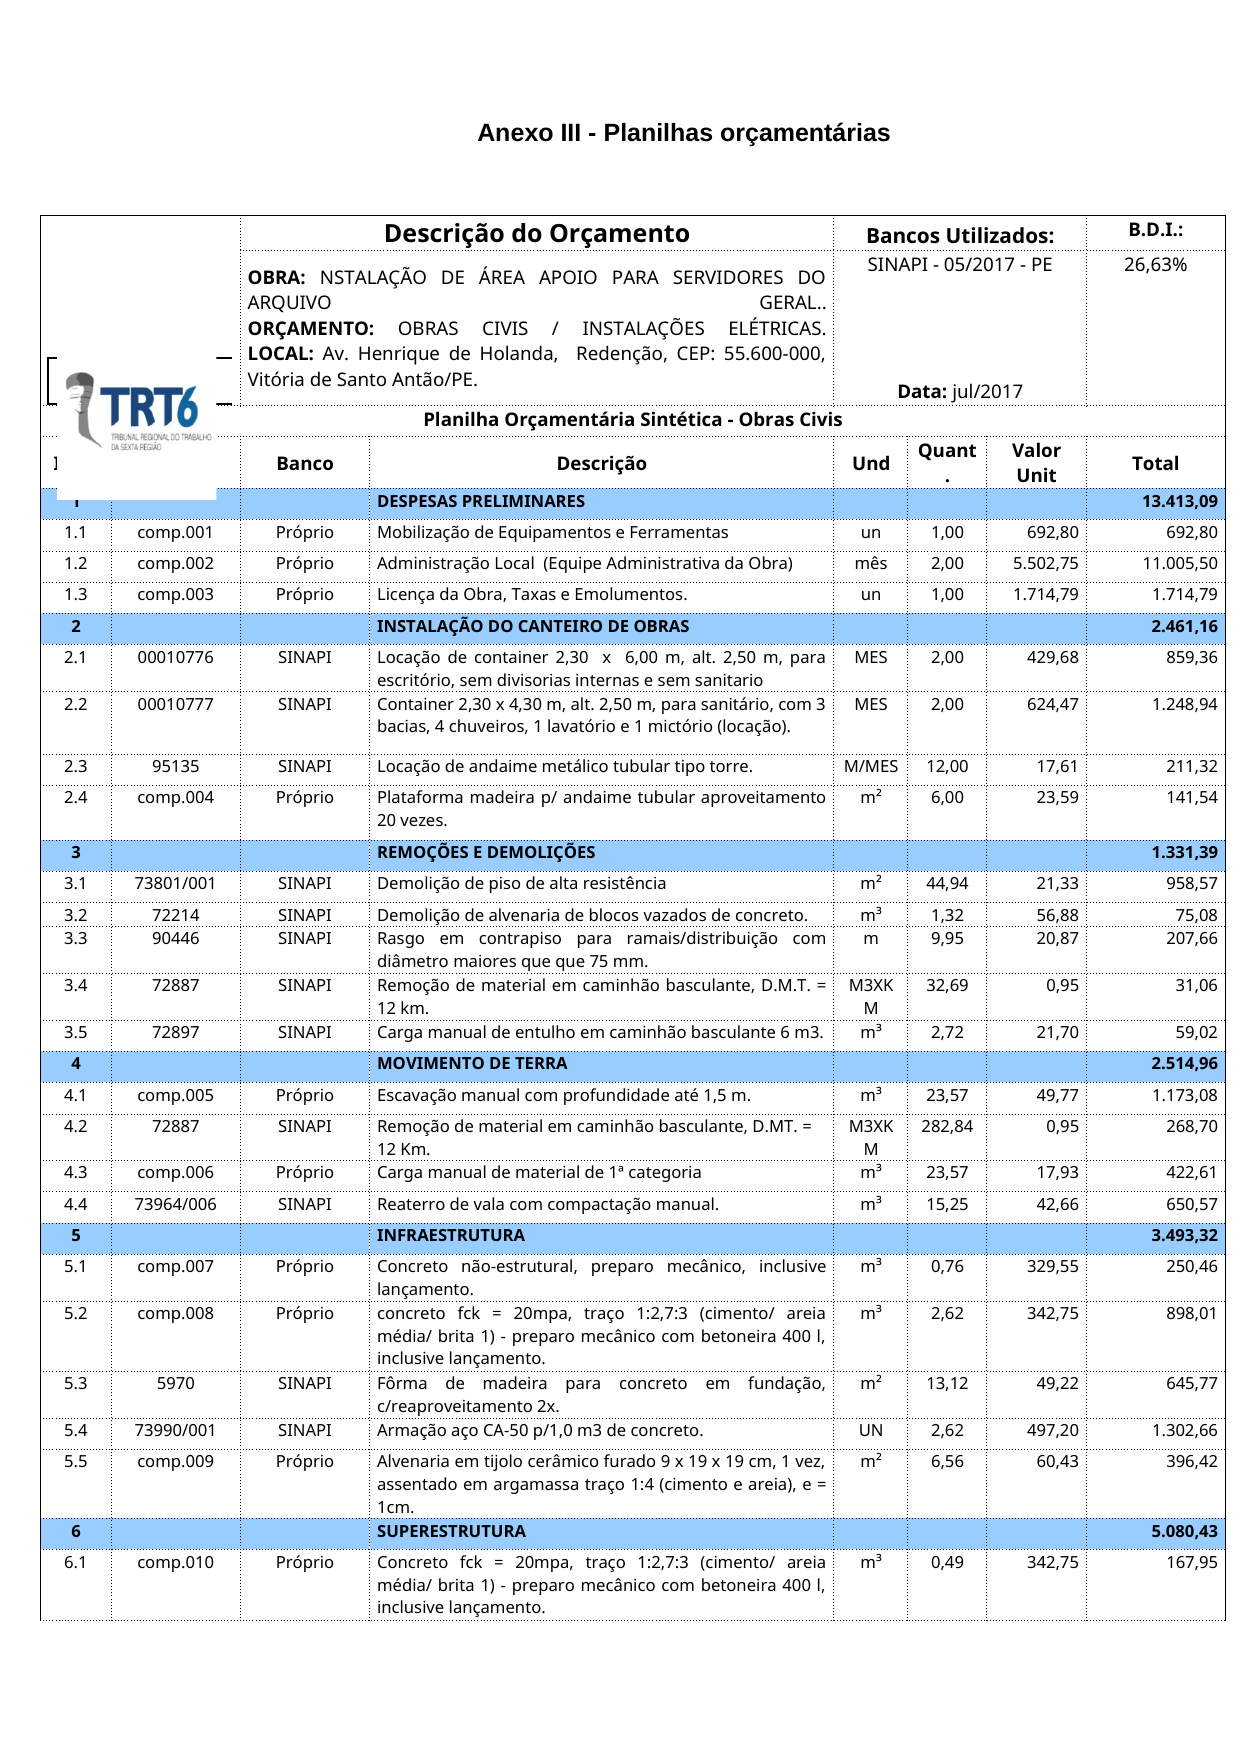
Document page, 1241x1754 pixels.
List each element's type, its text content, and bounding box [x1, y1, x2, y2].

table_cell m³ [834, 1549, 908, 1620]
table_cell Fôrma de madeira para concreto em fundação, c/reaproveitamento 2x. [370, 1371, 834, 1418]
table_cell 6,56 [908, 1449, 987, 1518]
table_cell 6,00 [908, 785, 987, 840]
table_cell 56,88 [987, 902, 1086, 926]
table_cell OBRA: NSTALAÇÃO DE ÁREA APOIO PARA SERVIDORES DO ARQUIVO GERAL.. ORÇAMENTO: OBRAS CIVIS / INSTALAÇÕES ELÉTRICAS. LOCAL: Av. Henrique de Holanda, Redenção, CEP: 55.600-000, Vitória de Santo Antão/PE. [240, 250, 834, 405]
table_cell 5.3 [41, 1371, 111, 1418]
table_cell [987, 1051, 1086, 1082]
table_cell 00010777 [111, 691, 240, 754]
table_cell 49,22 [987, 1371, 1086, 1418]
table_cell 6 [41, 1518, 111, 1549]
table_cell m³ [834, 1191, 908, 1222]
table_cell 9,95 [908, 926, 987, 973]
table_cell 31,06 [1086, 973, 1225, 1020]
table_cell 497,20 [987, 1418, 1086, 1449]
table_cell m³ [834, 1254, 908, 1301]
table_cell 23,57 [908, 1082, 987, 1113]
table_cell Valor Unit [987, 436, 1086, 488]
table_cell 44,94 [908, 871, 987, 902]
table_cell [908, 1518, 987, 1549]
table_cell 5.2 [41, 1301, 111, 1371]
table_cell Planilha Orçamentária Sintética - Obras Civis [217, 405, 1225, 436]
table_cell [240, 488, 369, 519]
table_cell [987, 488, 1086, 519]
table_cell 2,00 [908, 644, 987, 691]
table_cell [111, 1518, 240, 1549]
table_cell 26,63% [1086, 250, 1225, 405]
table_cell comp.009 [111, 1449, 240, 1518]
table_cell 859,36 [1086, 644, 1225, 691]
table_cell SINAPI [240, 871, 369, 902]
table_cell Carga manual de material de 1ª categoria [370, 1160, 834, 1191]
table_cell 5.502,75 [987, 551, 1086, 582]
table_cell 342,75 [987, 1549, 1086, 1620]
table_cell 422,61 [1086, 1160, 1225, 1191]
table_cell Próprio [240, 551, 369, 582]
table_cell 5 [41, 1223, 111, 1254]
table_cell 2.2 [41, 691, 111, 754]
table_cell 5.4 [41, 1418, 111, 1449]
table_cell 898,01 [1086, 1301, 1225, 1371]
table_cell Próprio [240, 1549, 369, 1620]
table_cell [240, 840, 369, 871]
table_cell 2,62 [908, 1301, 987, 1371]
table_cell 4.2 [41, 1114, 111, 1160]
table_cell [111, 613, 240, 644]
table_cell 12,00 [908, 754, 987, 785]
table_cell comp.001 [111, 519, 240, 551]
table_cell Próprio [240, 1082, 369, 1113]
table_cell 5.080,43 [1086, 1518, 1225, 1549]
table_cell 2,72 [908, 1020, 987, 1051]
table_cell 3.5 [41, 1020, 111, 1051]
table_cell SINAPI [240, 973, 369, 1020]
table_cell 00010776 [111, 644, 240, 691]
table_cell 0,49 [908, 1549, 987, 1620]
table_cell M/MES [834, 754, 908, 785]
table_cell 2,00 [908, 691, 987, 754]
table_cell un [834, 519, 908, 551]
table_cell 2.514,96 [1086, 1051, 1225, 1082]
table_cell m³ [834, 902, 908, 926]
table_cell 17,93 [987, 1160, 1086, 1191]
table_cell 2.461,16 [1086, 613, 1225, 644]
table_cell SUPERESTRUTURA [370, 1518, 834, 1549]
table_cell 72214 [111, 902, 240, 926]
table_cell MES [834, 691, 908, 754]
table_cell 2 [41, 613, 111, 644]
table_cell 5970 [111, 1371, 240, 1418]
table_cell 5.1 [41, 1254, 111, 1301]
table_cell Container 2,30 x 4,30 m, alt. 2,50 m, para sanitário, com 3 bacias, 4 chuveiros, 1 lavatório e 1 mictório (locação). [370, 691, 834, 754]
table_cell 282,84 [908, 1114, 987, 1160]
table_cell Próprio [240, 519, 369, 551]
table_cell Concreto não-estrutural, preparo mecânico, inclusive lançamento. [370, 1254, 834, 1301]
table_cell m [834, 926, 908, 973]
table_cell SINAPI [240, 1418, 369, 1449]
table_cell 624,47 [987, 691, 1086, 754]
table_cell INFRAESTRUTURA [370, 1223, 834, 1254]
table_cell Rasgo em contrapiso para ramais/distribuição com diâmetro maiores que que 75 mm. [370, 926, 834, 973]
table_cell 23,57 [908, 1160, 987, 1191]
table_cell 4 [41, 1051, 111, 1082]
table_cell 268,70 [1086, 1114, 1225, 1160]
table_cell comp.010 [111, 1549, 240, 1620]
table_cell [834, 1051, 908, 1082]
table_cell comp.007 [111, 1254, 240, 1301]
table_cell 211,32 [1086, 754, 1225, 785]
table_cell 650,57 [1086, 1191, 1225, 1222]
table_cell Escavação manual com profundidade até 1,5 m. [370, 1082, 834, 1113]
table_cell Próprio [240, 1160, 369, 1191]
table_cell Próprio [240, 785, 369, 840]
table_cell Próprio [240, 582, 369, 613]
table_cell 6.1 [41, 1549, 111, 1620]
table_cell 3 [41, 840, 111, 871]
table_cell [908, 613, 987, 644]
table_cell [908, 840, 987, 871]
table_cell 250,46 [1086, 1254, 1225, 1301]
table_header B.D.I.: [1086, 216, 1225, 250]
table_cell 167,95 [1086, 1549, 1225, 1620]
table_cell [240, 1518, 369, 1549]
table_cell 5.5 [41, 1449, 111, 1518]
table_cell Próprio [240, 1301, 369, 1371]
table_cell [987, 1223, 1086, 1254]
table_cell 2,62 [908, 1418, 987, 1449]
table_cell Mobilização de Equipamentos e Ferramentas [370, 519, 834, 551]
table_cell 3.1 [41, 871, 111, 902]
table_cell comp.006 [111, 1160, 240, 1191]
table_cell m³ [834, 1082, 908, 1113]
table_cell 95135 [111, 754, 240, 785]
table_cell m² [834, 1371, 908, 1418]
table_cell 692,80 [987, 519, 1086, 551]
table_cell Reaterro de vala com compactação manual. [370, 1191, 834, 1222]
table_cell 21,33 [987, 871, 1086, 902]
table_cell 1.714,79 [987, 582, 1086, 613]
table_cell SINAPI [240, 1191, 369, 1222]
table_cell SINAPI [240, 691, 369, 754]
table_cell UN [834, 1418, 908, 1449]
table_cell Und [834, 436, 908, 488]
table_cell SINAPI [240, 1371, 369, 1418]
table_header [217, 359, 232, 403]
table_cell 73990/001 [111, 1418, 240, 1449]
table_cell 0,95 [987, 1114, 1086, 1160]
table_cell SINAPI [240, 1114, 369, 1160]
table_cell 3.493,32 [1086, 1223, 1225, 1254]
table_cell 72897 [111, 1020, 240, 1051]
table_cell [908, 488, 987, 519]
table_cell comp.004 [111, 785, 240, 840]
table_cell [987, 613, 1086, 644]
table_header [49, 359, 57, 403]
table_cell 13.413,09 [1086, 488, 1225, 519]
table_cell [111, 840, 240, 871]
table_header Descrição do Orçamento [240, 216, 834, 250]
table_cell REMOÇÕES E DEMOLIÇÕES [370, 840, 834, 871]
table_cell 59,02 [1086, 1020, 1225, 1051]
table_cell [111, 488, 240, 519]
table_cell Banco [240, 436, 369, 488]
table_cell 1,00 [908, 582, 987, 613]
table_cell 1.331,39 [1086, 840, 1225, 871]
table_cell [834, 840, 908, 871]
table_cell [240, 613, 369, 644]
table_cell comp.008 [111, 1301, 240, 1371]
table_cell 3.4 [41, 973, 111, 1020]
table_cell 73801/001 [111, 871, 240, 902]
table_cell m² [834, 785, 908, 840]
table_cell comp.002 [111, 551, 240, 582]
table_cell Carga manual de entulho em caminhão basculante 6 m3. [370, 1020, 834, 1051]
table_cell SINAPI [240, 644, 369, 691]
table_cell SINAPI [240, 754, 369, 785]
table_cell Descrição [370, 436, 834, 488]
table_cell [240, 1223, 369, 1254]
table_cell 90446 [111, 926, 240, 973]
table_cell comp.005 [111, 1082, 240, 1113]
table_cell [908, 1051, 987, 1082]
table_cell Total [1086, 436, 1225, 488]
table_cell 32,69 [908, 973, 987, 1020]
table_cell Locação de container 2,30 x 6,00 m, alt. 2,50 m, para escritório, sem divisorias internas e sem sanitario [370, 644, 834, 691]
table_cell 60,43 [987, 1449, 1086, 1518]
table_cell Próprio [240, 1449, 369, 1518]
table_cell Quant. [908, 436, 987, 488]
table_cell 23,59 [987, 785, 1086, 840]
table_cell [834, 1518, 908, 1549]
table_cell [111, 1223, 240, 1254]
table_cell m² [834, 871, 908, 902]
table_cell Licença da Obra, Taxas e Emolumentos. [370, 582, 834, 613]
picture [57, 328, 217, 500]
table_cell 396,42 [1086, 1449, 1225, 1518]
table_cell 4.3 [41, 1160, 111, 1191]
table_cell 1.173,08 [1086, 1082, 1225, 1113]
text Anexo III - Planilhas orçamentárias [177, 118, 1191, 147]
table_cell 1.1 [41, 519, 111, 551]
table_cell 1.302,66 [1086, 1418, 1225, 1449]
table_cell 342,75 [987, 1301, 1086, 1371]
table_cell [908, 1223, 987, 1254]
table_cell 21,70 [987, 1020, 1086, 1051]
table_cell Armação aço CA-50 p/1,0 m3 de concreto. [370, 1418, 834, 1449]
table_cell MOVIMENTO DE TERRA [370, 1051, 834, 1082]
table_cell m³ [834, 1160, 908, 1191]
table_cell m² [834, 1449, 908, 1518]
table_cell SINAPI [240, 902, 369, 926]
table_cell 141,54 [1086, 785, 1225, 840]
table_cell [834, 488, 908, 519]
table_cell SINAPI - 05/2017 - PE Data: jul/2017 [834, 250, 1086, 405]
table_cell 49,77 [987, 1082, 1086, 1113]
table_cell Remoção de material em caminhão basculante, D.M.T. = 12 km. [370, 973, 834, 1020]
table_cell SINAPI [240, 1020, 369, 1051]
table_cell M3XKM [834, 1114, 908, 1160]
table_cell Remoção de material em caminhão basculante, D.MT. = 12 Km. [370, 1114, 834, 1160]
table_cell 17,61 [987, 754, 1086, 785]
table_cell m³ [834, 1020, 908, 1051]
table_cell 73964/006 [111, 1191, 240, 1222]
table_cell Código [217, 436, 240, 488]
table_cell Alvenaria em tijolo cerâmico furado 9 x 19 x 19 cm, 1 vez, assentado em argamassa traço 1:4 (cimento e areia), e = 1cm. [370, 1449, 834, 1518]
table_cell M3XKM [834, 973, 908, 1020]
table_cell 645,77 [1086, 1371, 1225, 1418]
table_cell m³ [834, 1301, 908, 1371]
table_cell [834, 1223, 908, 1254]
table_cell 15,25 [908, 1191, 987, 1222]
table_cell 72887 [111, 1114, 240, 1160]
table_cell 4.4 [41, 1191, 111, 1222]
table_cell comp.003 [111, 582, 240, 613]
table_cell [834, 613, 908, 644]
table_cell 1,00 [908, 519, 987, 551]
table_cell 429,68 [987, 644, 1086, 691]
table_cell Demolição de alvenaria de blocos vazados de concreto. [370, 902, 834, 926]
table_cell 958,57 [1086, 871, 1225, 902]
table_cell 329,55 [987, 1254, 1086, 1301]
table_cell Item [41, 436, 57, 488]
table_cell 75,08 [1086, 902, 1225, 926]
table_cell Administração Local (Equipe Administrativa da Obra) [370, 551, 834, 582]
table_cell MES [834, 644, 908, 691]
table_cell 2,00 [908, 551, 987, 582]
table_cell 0,76 [908, 1254, 987, 1301]
table_cell 4.1 [41, 1082, 111, 1113]
table_cell 20,87 [987, 926, 1086, 973]
table_cell DESPESAS PRELIMINARES [370, 488, 834, 519]
table_cell 3.2 [41, 902, 111, 926]
table_cell [240, 1051, 369, 1082]
table_header [41, 216, 240, 405]
table_cell 72887 [111, 973, 240, 1020]
table_cell 207,66 [1086, 926, 1225, 973]
table_cell 1 [41, 488, 111, 519]
table_cell [987, 1518, 1086, 1549]
table_cell 1.714,79 [1086, 582, 1225, 613]
table_cell 1,32 [908, 902, 987, 926]
table_cell 0,95 [987, 973, 1086, 1020]
table_cell Locação de andaime metálico tubular tipo torre. [370, 754, 834, 785]
table_cell Plataforma madeira p/ andaime tubular aproveitamento 20 vezes. [370, 785, 834, 840]
table_cell INSTALAÇÃO DO CANTEIRO DE OBRAS [370, 613, 834, 644]
table_cell 13,12 [908, 1371, 987, 1418]
table_cell 692,80 [1086, 519, 1225, 551]
table_cell 2.4 [41, 785, 111, 840]
table_cell 2.3 [41, 754, 111, 785]
table_cell Demolição de piso de alta resistência [370, 871, 834, 902]
table_cell SINAPI [240, 926, 369, 973]
table_cell 1.3 [41, 582, 111, 613]
table_cell Concreto fck = 20mpa, traço 1:2,7:3 (cimento/ areia média/ brita 1) - preparo mecânico com betoneira 400 l, inclusive lançamento. [370, 1549, 834, 1620]
table_cell concreto fck = 20mpa, traço 1:2,7:3 (cimento/ areia média/ brita 1) - preparo mecânico com betoneira 400 l, inclusive lançamento. [370, 1301, 834, 1371]
table_cell 11.005,50 [1086, 551, 1225, 582]
table_cell [987, 840, 1086, 871]
table_cell mês [834, 551, 908, 582]
table_cell 1.248,94 [1086, 691, 1225, 754]
table_cell 1.2 [41, 551, 111, 582]
table_cell [111, 1051, 240, 1082]
table_cell un [834, 582, 908, 613]
table_cell 3.3 [41, 926, 111, 973]
table_cell 2.1 [41, 644, 111, 691]
table_cell 42,66 [987, 1191, 1086, 1222]
table_header Bancos Utilizados: [834, 216, 1086, 250]
table_cell Próprio [240, 1254, 369, 1301]
